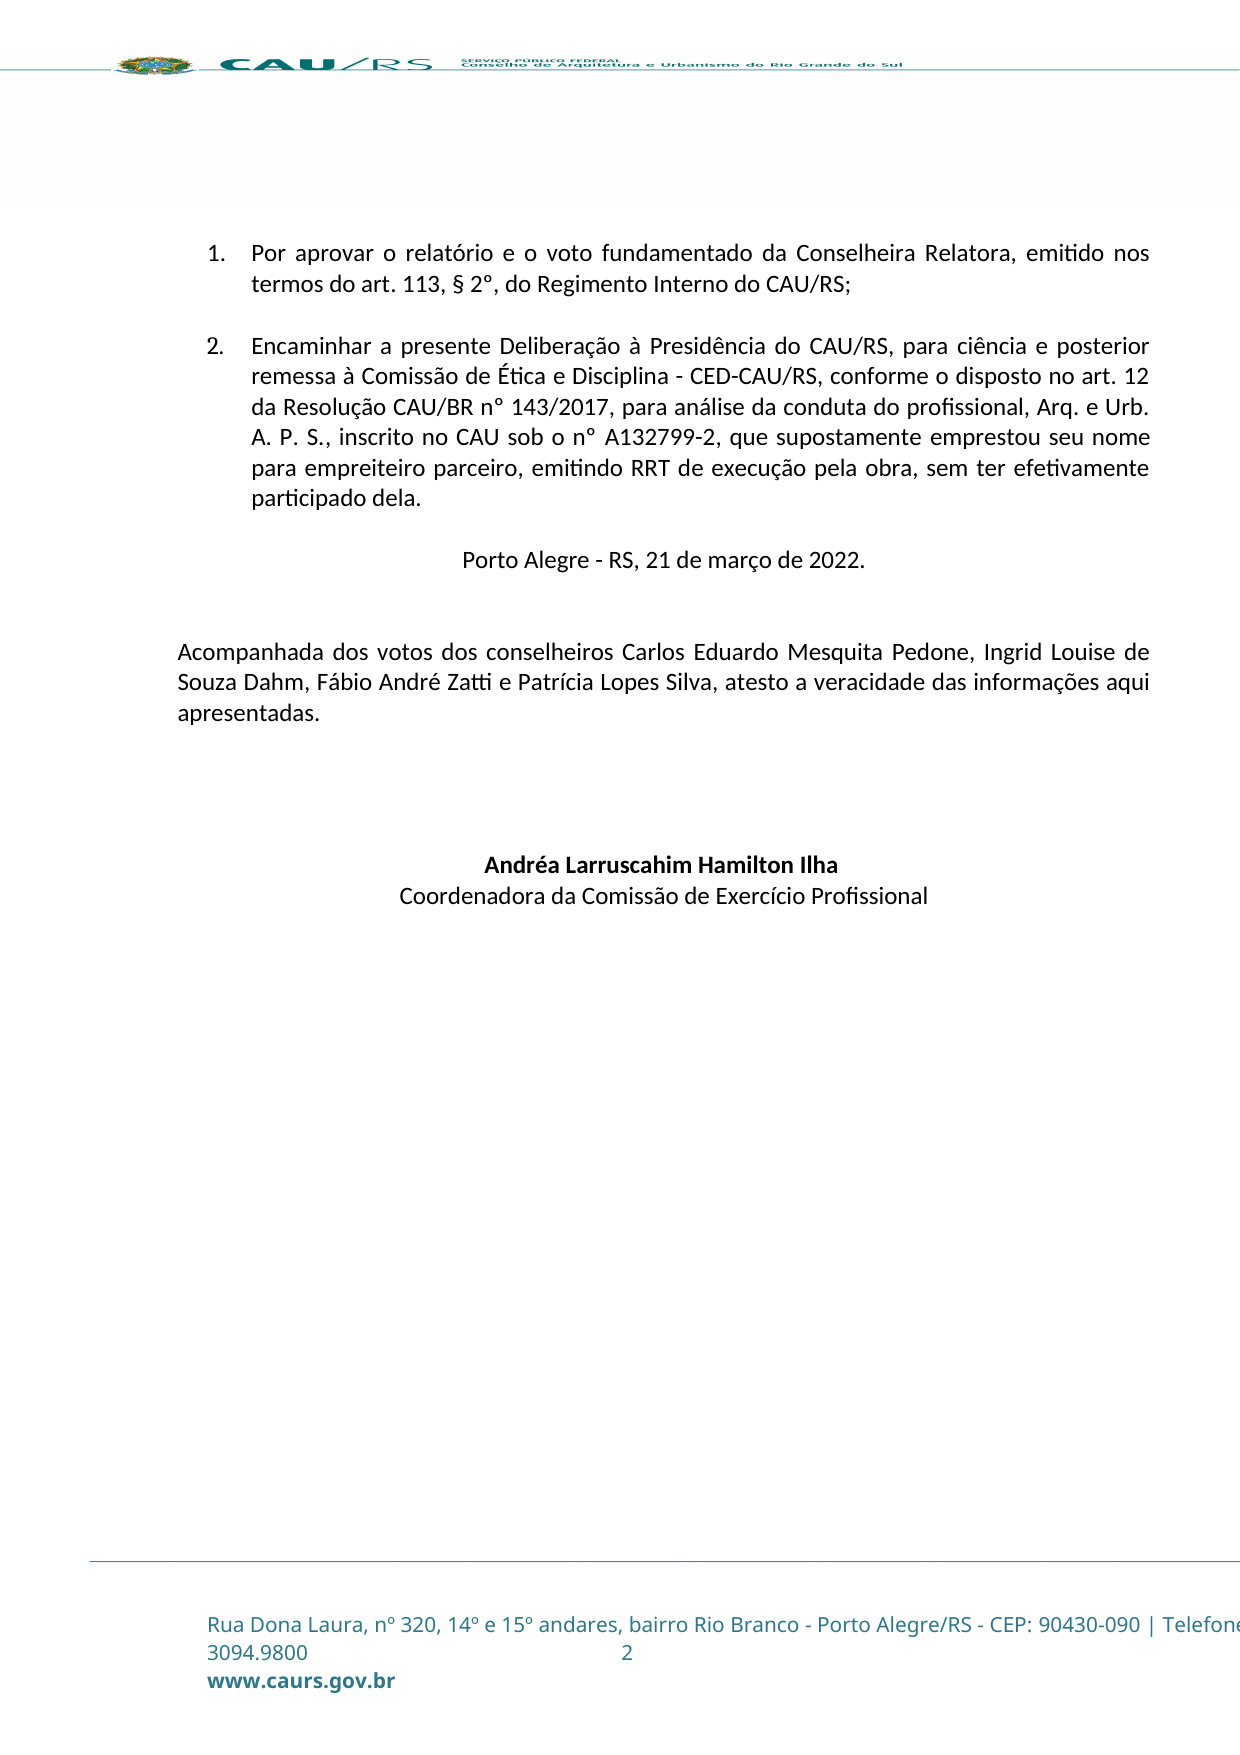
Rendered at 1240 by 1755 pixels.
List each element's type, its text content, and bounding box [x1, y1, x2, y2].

list Encaminhar a presente Deliberação à Presidência do CAU/RS, para ciência e posterior remessa à Comissão de Ética e Disciplina - CED-CAU/RS, conforme o disposto no art. 12 da Resolução CAU/BR nº 143/2017, para análise da conduta do profissional, Arq. e Urb. A. P. S., inscrito no CAU sob o nº A132799-2, que supostamente emprestou seu nome para empreiteiro parceiro, emitindo RRT de execução pela obra, sem ter efetivamente participado dela. [207, 330, 1151, 513]
text Acompanhada dos votos dos conselheiros Carlos Eduardo Mesquita Pedone, Ingrid Louise de Souza Dahm, Fábio André Zatti e Patrícia Lopes Silva, atesto a veracidade das informações aqui apresentadas. [177, 636, 1151, 727]
text Andréa Larruscahim Hamilton Ilha [177, 849, 1151, 880]
text Porto Alegre - RS, 21 de março de 2022. [177, 544, 1151, 575]
text Coordenadora da Comissão de Exercício Profissional [177, 880, 1151, 910]
list Por aprovar o relatório e o voto fundamentado da Conselheira Relatora, emitido nos termos do art. 113, § 2º, do Regimento Interno do CAU/RS; [207, 237, 1151, 298]
